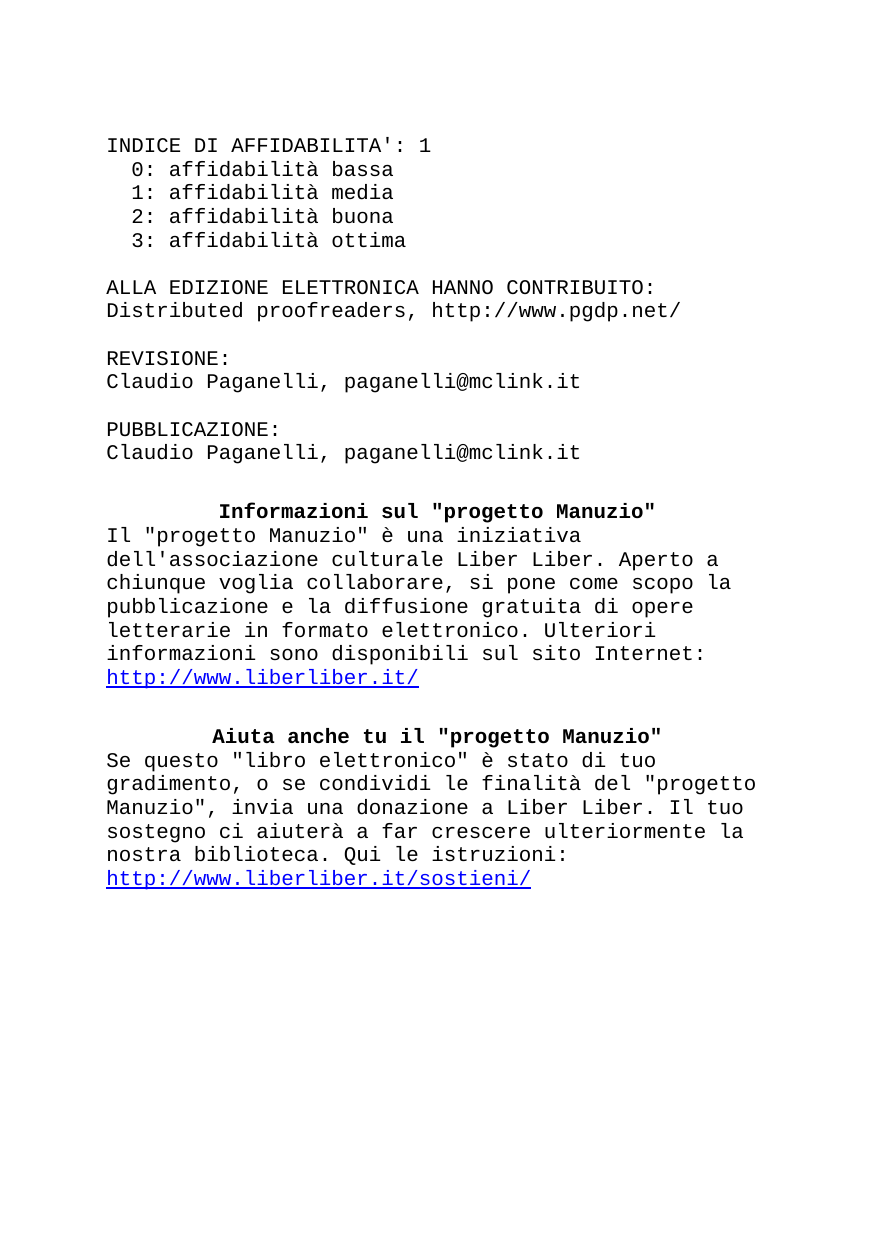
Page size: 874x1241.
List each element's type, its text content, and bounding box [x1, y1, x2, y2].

text Se questo "libro elettronico" è stato di tuo gradimento, o se condividi le finalità del "progetto Manuzio", invia una donazione a Liber Liber. Il tuo sostegno ci aiuterà a far crescere ulteriormente la nostra biblioteca. Qui le istruzioni: http://www.liberliber.it/sostieni/ [106, 750, 768, 892]
text Distributed proofreaders, http://www.pgdp.net/ [106, 301, 768, 324]
text http://www.liberliber.it/ [106, 667, 768, 691]
text Claudio Paganelli, paganelli@mclink.it [106, 371, 768, 395]
text Aiuta anche tu il "progetto Manuzio" [106, 726, 768, 750]
text PUBBLICAZIONE: [106, 419, 768, 442]
text INDICE DI AFFIDABILITA': 1 [106, 135, 768, 159]
text 3: affidabilità ottima [106, 229, 768, 253]
text 0: affidabilità bassa [106, 159, 768, 182]
text REVISIONE: [106, 348, 768, 371]
text 1: affidabilità media [106, 182, 768, 206]
text Claudio Paganelli, paganelli@mclink.it [106, 442, 768, 466]
text Il "progetto Manuzio" è una iniziativa dell'associazione culturale Liber Liber. Aperto a chiunque voglia collaborare, si pone come scopo la pubblicazione e la diffusione gratuita di opere letterarie in formato elettronico. Ulteriori informazioni sono disponibili sul sito Internet: [106, 525, 768, 667]
text Informazioni sul "progetto Manuzio" [106, 501, 768, 525]
text ALLA EDIZIONE ELETTRONICA HANNO CONTRIBUITO: [106, 277, 768, 301]
text 2: affidabilità buona [106, 206, 768, 229]
